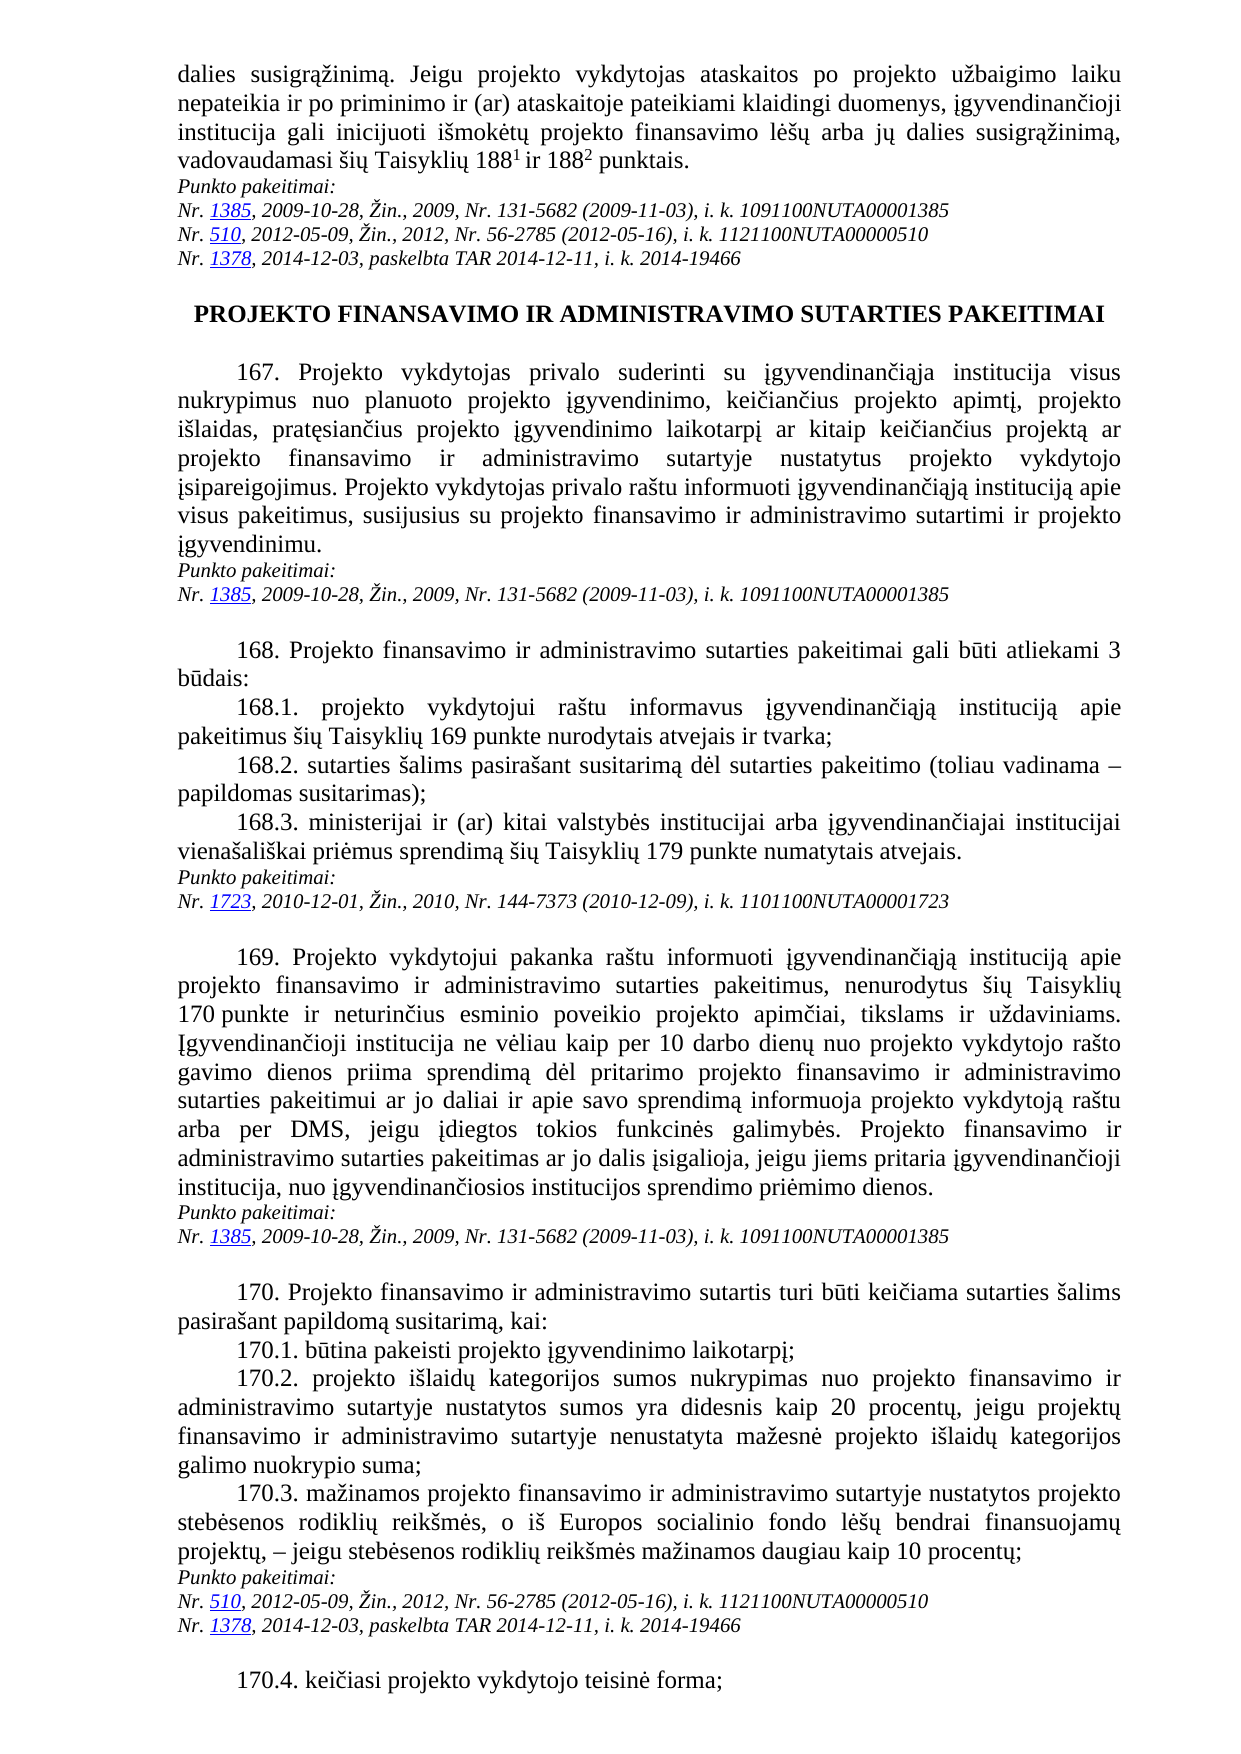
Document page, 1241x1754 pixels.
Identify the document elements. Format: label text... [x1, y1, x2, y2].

text 168.1. projekto vykdytojui raštu informavus įgyvendinančiąją instituciją apie pakeitimus šių Taisyklių 169 punkte nurodytais atvejais ir tvarka; [177, 692, 1122, 750]
text Punkto pakeitimai: [177, 865, 1122, 889]
text Nr. 1385, 2009-10-28, Žin., 2009, Nr. 131-5682 (2009-11-03), i. k. 1091100NUTA00001385 [177, 1224, 1122, 1248]
text Punkto pakeitimai: [177, 558, 1122, 582]
text 168. Projekto finansavimo ir administravimo sutarties pakeitimai gali būti atliekami 3 būdais: [177, 635, 1122, 692]
text 170.4. keičiasi projekto vykdytojo teisinė forma; [177, 1666, 1122, 1694]
text 170.3. mažinamos projekto finansavimo ir administravimo sutartyje nustatytos projekto stebėsenos rodiklių reikšmės, o iš Europos socialinio fondo lėšų bendrai finansuojamų projektų, – jeigu stebėsenos rodiklių reikšmės mažinamos daugiau kaip 10 procentų; [177, 1478, 1122, 1565]
text Punkto pakeitimai: [177, 1565, 1122, 1589]
text 167. Projekto vykdytojas privalo suderinti su įgyvendinančiąja institucija visus nukrypimus nuo planuoto projekto įgyvendinimo, keičiančius projekto apimtį, projekto išlaidas, pratęsiančius projekto įgyvendinimo laikotarpį ar kitaip keičiančius projektą ar projekto finansavimo ir administravimo sutartyje nustatytus projekto vykdytojo įsipareigojimus. Projekto vykdytojas privalo raštu informuoti įgyvendinančiąją instituciją apie visus pakeitimus, susijusius su projekto finansavimo ir administravimo sutartimi ir projekto įgyvendinimu. [177, 357, 1122, 558]
text 169. Projekto vykdytojui pakanka raštu informuoti įgyvendinančiąją instituciją apie projekto finansavimo ir administravimo sutarties pakeitimus, nenurodytus šių Taisyklių 170 punkte ir neturinčius esminio poveikio projekto apimčiai, tikslams ir uždaviniams. Įgyvendinančioji institucija ne vėliau kaip per 10 darbo dienų nuo projekto vykdytojo rašto gavimo dienos priima sprendimą dėl pritarimo projekto finansavimo ir administravimo sutarties pakeitimui ar jo daliai ir apie savo sprendimą informuoja projekto vykdytoją raštu arba per DMS, jeigu įdiegtos tokios funkcinės galimybės. Projekto finansavimo ir administravimo sutarties pakeitimas ar jo dalis įsigalioja, jeigu jiems pritaria įgyvendinančioji institucija, nuo įgyvendinančiosios institucijos sprendimo priėmimo dienos. [177, 942, 1122, 1200]
text Nr. 510, 2012-05-09, Žin., 2012, Nr. 56-2785 (2012-05-16), i. k. 1121100NUTA00000510 [177, 1589, 1122, 1613]
text PROJEKTO FINANSAVIMO IR ADMINISTRAVIMO SUTARTIES PAKEITIMAI [177, 299, 1122, 328]
text Nr. 1378, 2014-12-03, paskelbta TAR 2014-12-11, i. k. 2014-19466 [177, 1613, 1122, 1637]
text Punkto pakeitimai: [177, 174, 1122, 198]
text Nr. 1385, 2009-10-28, Žin., 2009, Nr. 131-5682 (2009-11-03), i. k. 1091100NUTA00001385 [177, 198, 1122, 222]
text 168.2. sutarties šalims pasirašant susitarimą dėl sutarties pakeitimo (toliau vadinama – papildomas susitarimas); [177, 750, 1122, 807]
text 170.2. projekto išlaidų kategorijos sumos nukrypimas nuo projekto finansavimo ir administravimo sutartyje nustatytos sumos yra didesnis kaip 20 procentų, jeigu projektų finansavimo ir administravimo sutartyje nenustatyta mažesnė projekto išlaidų kategorijos galimo nuokrypio suma; [177, 1363, 1122, 1478]
text 168.3. ministerijai ir (ar) kitai valstybės institucijai arba įgyvendinančiajai institucijai vienašališkai priėmus sprendimą šių Taisyklių 179 punkte numatytais atvejais. [177, 807, 1122, 865]
text Nr. 1723, 2010-12-01, Žin., 2010, Nr. 144-7373 (2010-12-09), i. k. 1101100NUTA00001723 [177, 889, 1122, 913]
text dalies susigrąžinimą. Jeigu projekto vykdytojas ataskaitos po projekto užbaigimo laiku nepateikia ir po priminimo ir (ar) ataskaitoje pateikiami klaidingi duomenys, įgyvendinančioji institucija gali inicijuoti išmokėtų projekto finansavimo lėšų arba jų dalies susigrąžinimą, vadovaudamasi šių Taisyklių 1881 ir 1882 punktais. [177, 59, 1122, 174]
text Nr. 1385, 2009-10-28, Žin., 2009, Nr. 131-5682 (2009-11-03), i. k. 1091100NUTA00001385 [177, 582, 1122, 606]
text 170.1. būtina pakeisti projekto įgyvendinimo laikotarpį; [177, 1335, 1122, 1363]
text Nr. 510, 2012-05-09, Žin., 2012, Nr. 56-2785 (2012-05-16), i. k. 1121100NUTA00000510 [177, 222, 1122, 246]
text 170. Projekto finansavimo ir administravimo sutartis turi būti keičiama sutarties šalims pasirašant papildomą susitarimą, kai: [177, 1277, 1122, 1335]
text Nr. 1378, 2014-12-03, paskelbta TAR 2014-12-11, i. k. 2014-19466 [177, 246, 1122, 270]
text Punkto pakeitimai: [177, 1200, 1122, 1224]
